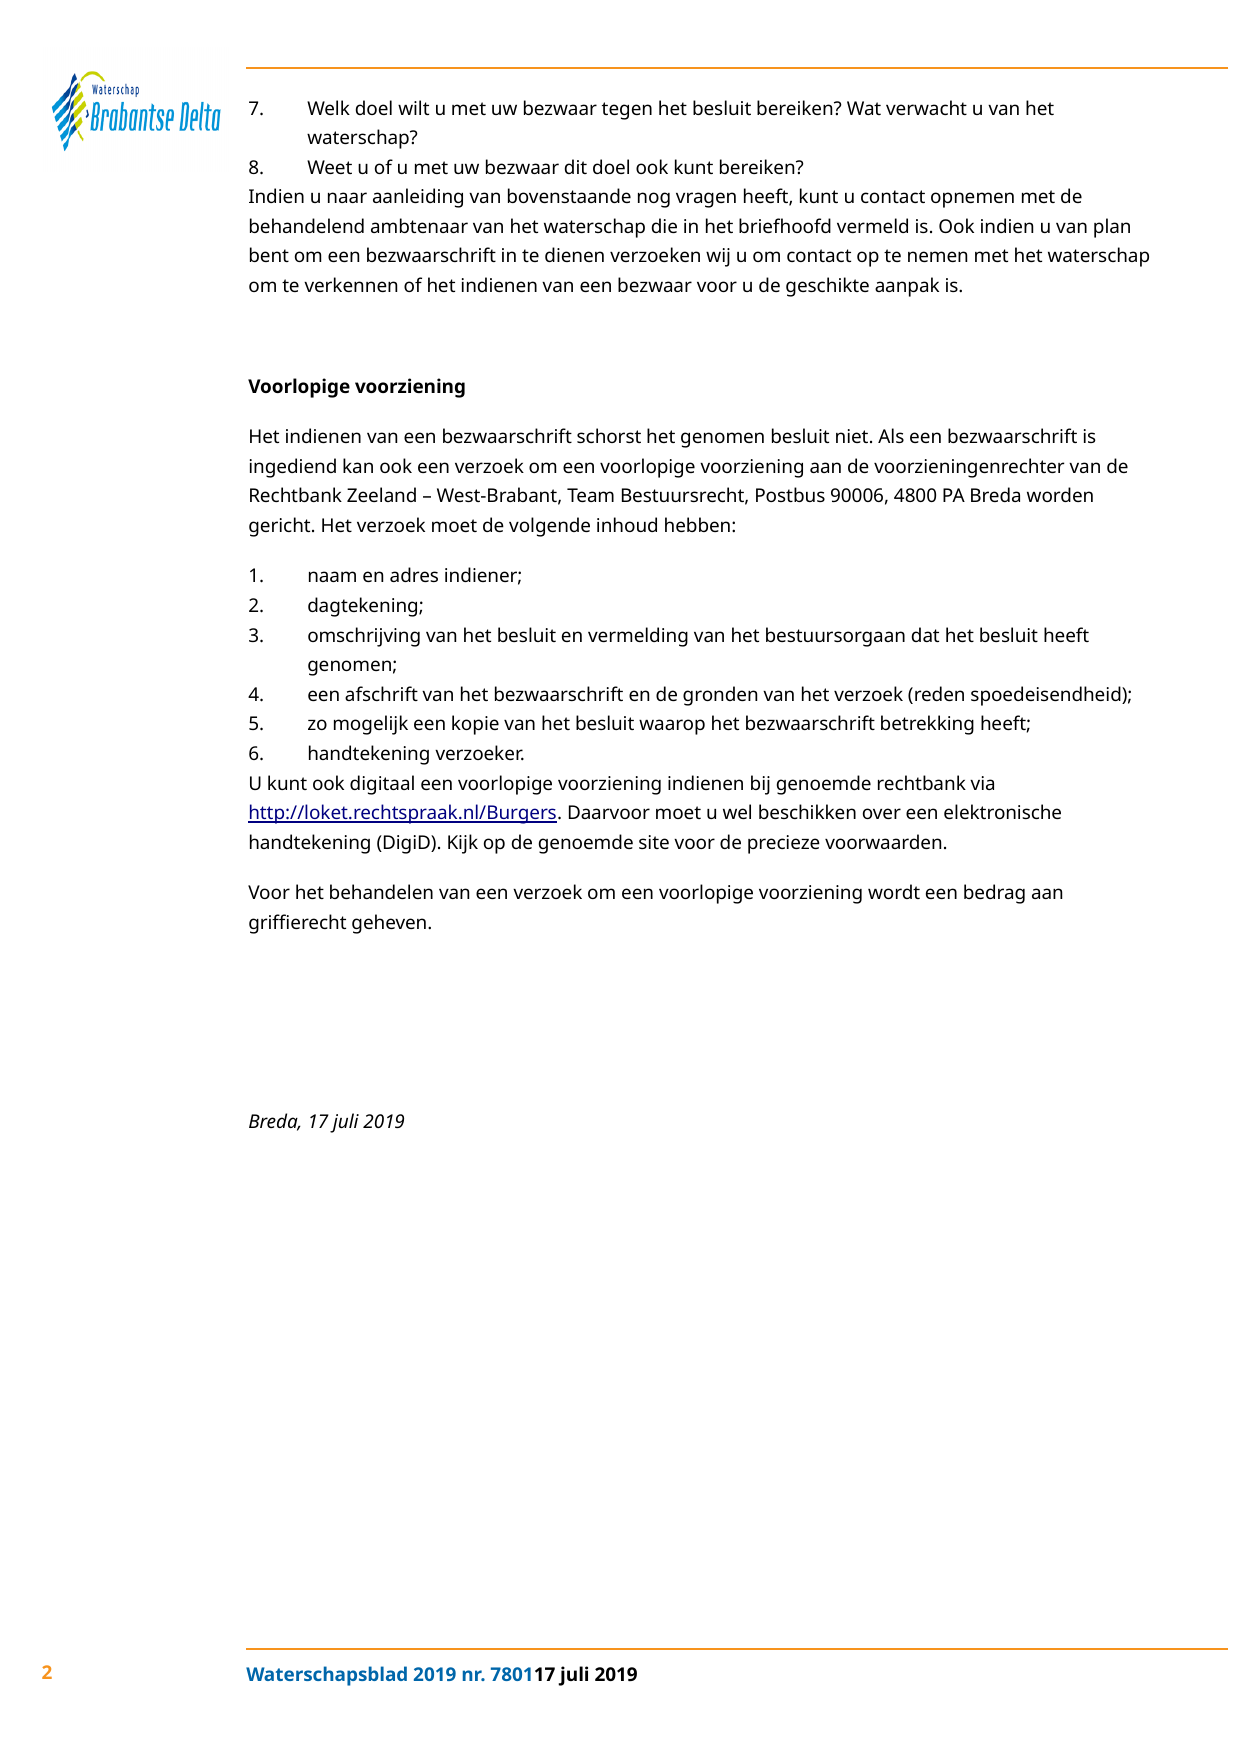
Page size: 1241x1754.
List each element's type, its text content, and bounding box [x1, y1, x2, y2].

list Welk doel wilt u met uw bezwaar tegen het besluit bereiken? Wat verwacht u van het waterschap? [248, 95, 1152, 150]
text Breda, 17 juli 2019 [248, 1108, 1152, 1134]
list dagtekening; [248, 592, 1152, 618]
list zo mogelijk een kopie van het besluit waarop het bezwaarschrift betrekking heeft; [248, 711, 1152, 736]
text Voorlopige voorziening [248, 373, 1152, 399]
text Voor het behandelen van een verzoek om een voorlopige voorziening wordt een bedrag aan griffierecht geheven. [248, 879, 1152, 935]
list Weet u of u met uw bezwaar dit doel ook kunt bereiken? [248, 154, 1152, 180]
picture [41, 47, 231, 172]
list een afschrift van het bezwaarschrift en de gronden van het verzoek (reden spoedeisendheid); [248, 681, 1152, 707]
text Het indienen van een bezwaarschrift schorst het genomen besluit niet. Als een bezwaarschrift is ingediend kan ook een verzoek om een voorlopige voorziening aan de voorzieningenrechter van de Rechtbank Zeeland – West-Brabant, Team Bestuursrecht, Postbus 90006, 4800 PA Breda worden gericht. Het verzoek moet de volgende inhoud hebben: [248, 423, 1152, 538]
list omschrijving van het besluit en vermelding van het bestuursorgaan dat het besluit heeft genomen; [248, 622, 1152, 677]
text Indien u naar aanleiding van bovenstaande nog vragen heeft, kunt u contact opnemen met de behandelend ambtenaar van het waterschap die in het briefhoofd vermeld is. Ook indien u van plan bent om een bezwaarschrift in te dienen verzoeken wij u om contact op te nemen met het waterschap om te verkennen of het indienen van een bezwaar voor u de geschikte aanpak is. [248, 183, 1152, 298]
text U kunt ook digitaal een voorlopige voorziening indienen bij genoemde rechtbank via http://loket.rechtspraak.nl/Burgers. Daarvoor moet u wel beschikken over een elektronische handtekening (DigiD). Kijk op de genoemde site voor de precieze voorwaarden. [248, 770, 1152, 855]
list handtekening verzoeker. [248, 740, 1152, 766]
list naam en adres indiener; [248, 563, 1152, 588]
